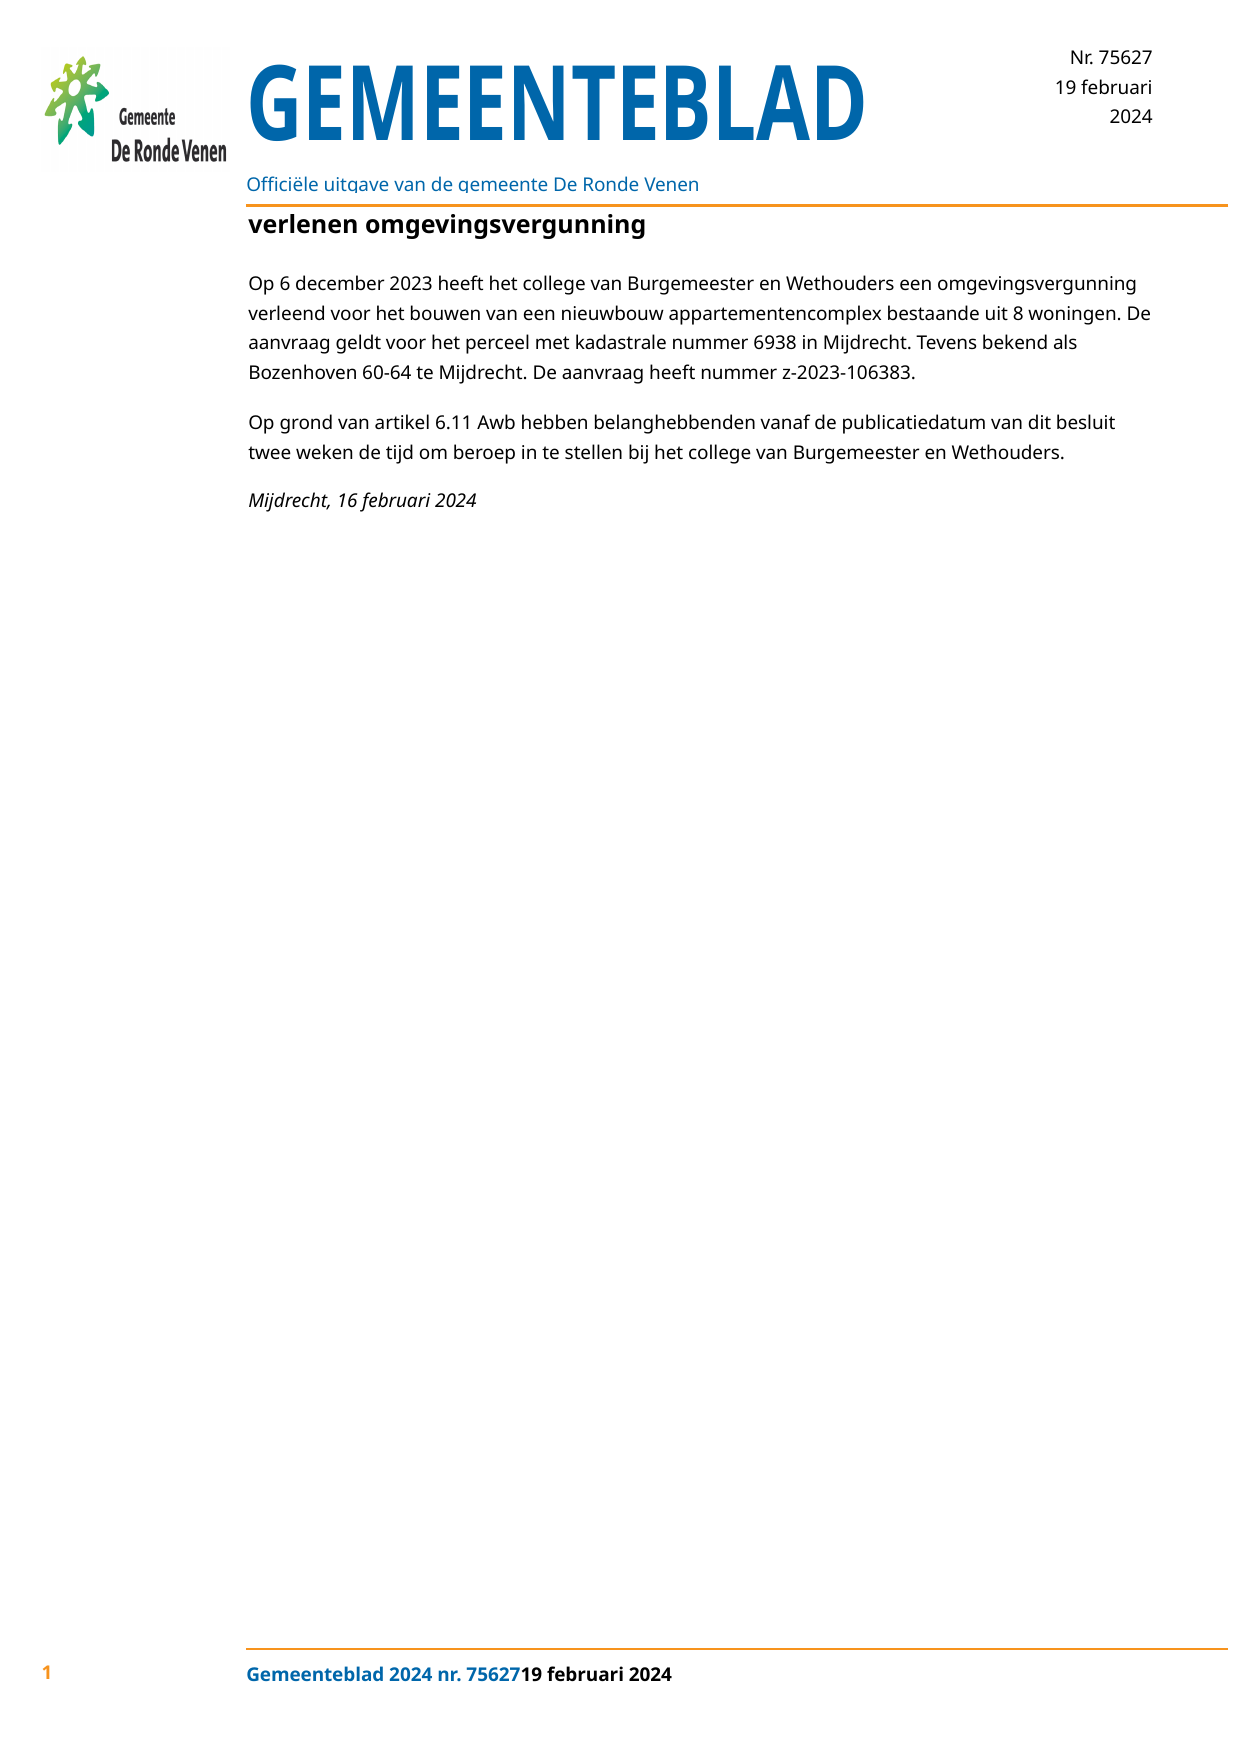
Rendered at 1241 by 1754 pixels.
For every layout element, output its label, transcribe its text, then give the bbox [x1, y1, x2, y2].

text Mijdrecht, 16 februari 2024 [248, 487, 1152, 513]
text verlenen omgevingsvergunning [248, 207, 1152, 241]
text Op grond van artikel 6.11 Awb hebben belanghebbenden vanaf de publicatiedatum van dit besluit twee weken de tijd om beroep in te stellen bij het college van Burgemeester en Wethouders. [248, 409, 1152, 465]
picture [41, 47, 231, 172]
text Op 6 december 2023 heeft het college van Burgemeester en Wethouders een omgevingsvergunning verleend voor het bouwen van een nieuwbouw appartementencomplex bestaande uit 8 woningen. De aanvraag geldt voor het perceel met kadastrale nummer 6938 in Mijdrecht. Tevens bekend als Bozenhoven 60-64 te Mijdrecht. De aanvraag heeft nummer z-2023-106383. [248, 270, 1152, 385]
